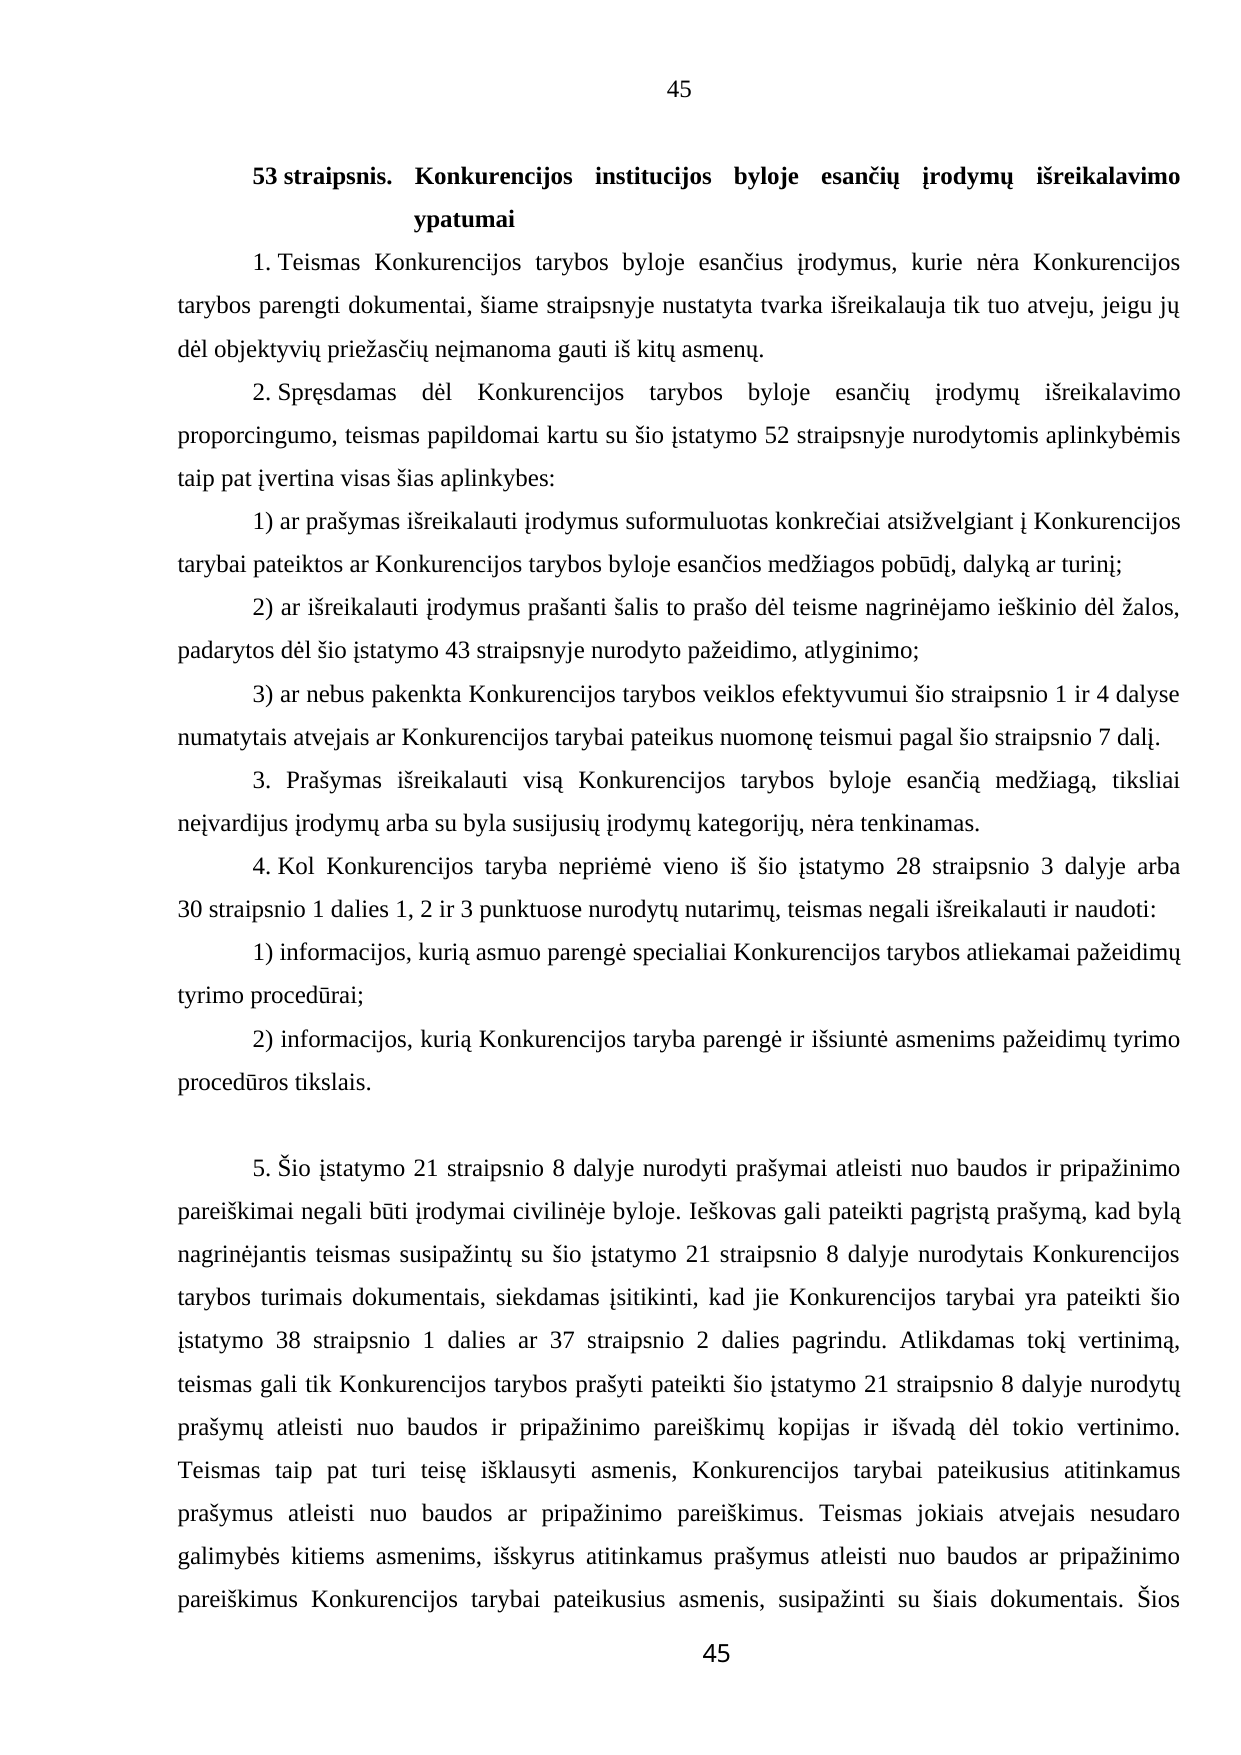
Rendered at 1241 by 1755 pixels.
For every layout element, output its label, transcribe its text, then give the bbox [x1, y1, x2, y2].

text 4. Kol Konkurencijos taryba nepriėmė vieno iš šio įstatymo 28 straipsnio 3 dalyje arba 30 straipsnio 1 dalies 1, 2 ir 3 punktuose nurodytų nutarimų, teismas negali išreikalauti ir naudoti: [177, 851, 1181, 923]
text 53 straipsnis. Konkurencijos institucijos byloje esančių įrodymų išreikalavimo ypatumai [252, 161, 1181, 233]
text 2) ar išreikalauti įrodymus prašanti šalis to prašo dėl teisme nagrinėjamo ieškinio dėl žalos, padarytos dėl šio įstatymo 43 straipsnyje nurodyto pažeidimo, atlyginimo; [177, 592, 1181, 664]
text 1) ar prašymas išreikalauti įrodymus suformuluotas konkrečiai atsižvelgiant į Konkurencijos tarybai pateiktos ar Konkurencijos tarybos byloje esančios medžiagos pobūdį, dalyką ar turinį; [177, 506, 1181, 578]
text 3. Prašymas išreikalauti visą Konkurencijos tarybos byloje esančią medžiagą, tiksliai neįvardijus įrodymų arba su byla susijusių įrodymų kategorijų, nėra tenkinamas. [177, 765, 1181, 837]
text 1) informacijos, kurią asmuo parengė specialiai Konkurencijos tarybos atliekamai pažeidimų tyrimo procedūrai; [177, 937, 1181, 1009]
text 2. Spręsdamas dėl Konkurencijos tarybos byloje esančių įrodymų išreikalavimo proporcingumo, teismas papildomai kartu su šio įstatymo 52 straipsnyje nurodytomis aplinkybėmis taip pat įvertina visas šias aplinkybes: [177, 377, 1181, 492]
text 2) informacijos, kurią Konkurencijos taryba parengė ir išsiuntė asmenims pažeidimų tyrimo procedūros tikslais. [177, 1024, 1181, 1096]
text 3) ar nebus pakenkta Konkurencijos tarybos veiklos efektyvumui šio straipsnio 1 ir 4 dalyse numatytais atvejais ar Konkurencijos tarybai pateikus nuomonę teismui pagal šio straipsnio 7 dalį. [177, 679, 1181, 751]
text 1. Teismas Konkurencijos tarybos byloje esančius įrodymus, kurie nėra Konkurencijos tarybos parengti dokumentai, šiame straipsnyje nustatyta tvarka išreikalauja tik tuo atveju, jeigu jų dėl objektyvių priežasčių neįmanoma gauti iš kitų asmenų. [177, 247, 1181, 362]
text 5. Šio įstatymo 21 straipsnio 8 dalyje nurodyti prašymai atleisti nuo baudos ir pripažinimo pareiškimai negali būti įrodymai civilinėje byloje. Ieškovas gali pateikti pagrįstą prašymą, kad bylą nagrinėjantis teismas susipažintų su šio įstatymo 21 straipsnio 8 dalyje nurodytais Konkurencijos tarybos turimais dokumentais, siekdamas įsitikinti, kad jie Konkurencijos tarybai yra pateikti šio įstatymo 38 straipsnio 1 dalies ar 37 straipsnio 2 dalies pagrindu. Atlikdamas tokį vertinimą, teismas gali tik Konkurencijos tarybos prašyti pateikti šio įstatymo 21 straipsnio 8 dalyje nurodytų prašymų atleisti nuo baudos ir pripažinimo pareiškimų kopijas ir išvadą dėl tokio vertinimo. Teismas taip pat turi teisę išklausyti asmenis, Konkurencijos tarybai pateikusius atitinkamus prašymus atleisti nuo baudos ar pripažinimo pareiškimus. Teismas jokiais atvejais nesudaro galimybės kitiems asmenims, išskyrus atitinkamus prašymus atleisti nuo baudos ar pripažinimo pareiškimus Konkurencijos tarybai pateikusius asmenis, susipažinti su šiais dokumentais. Šios [177, 1153, 1181, 1613]
